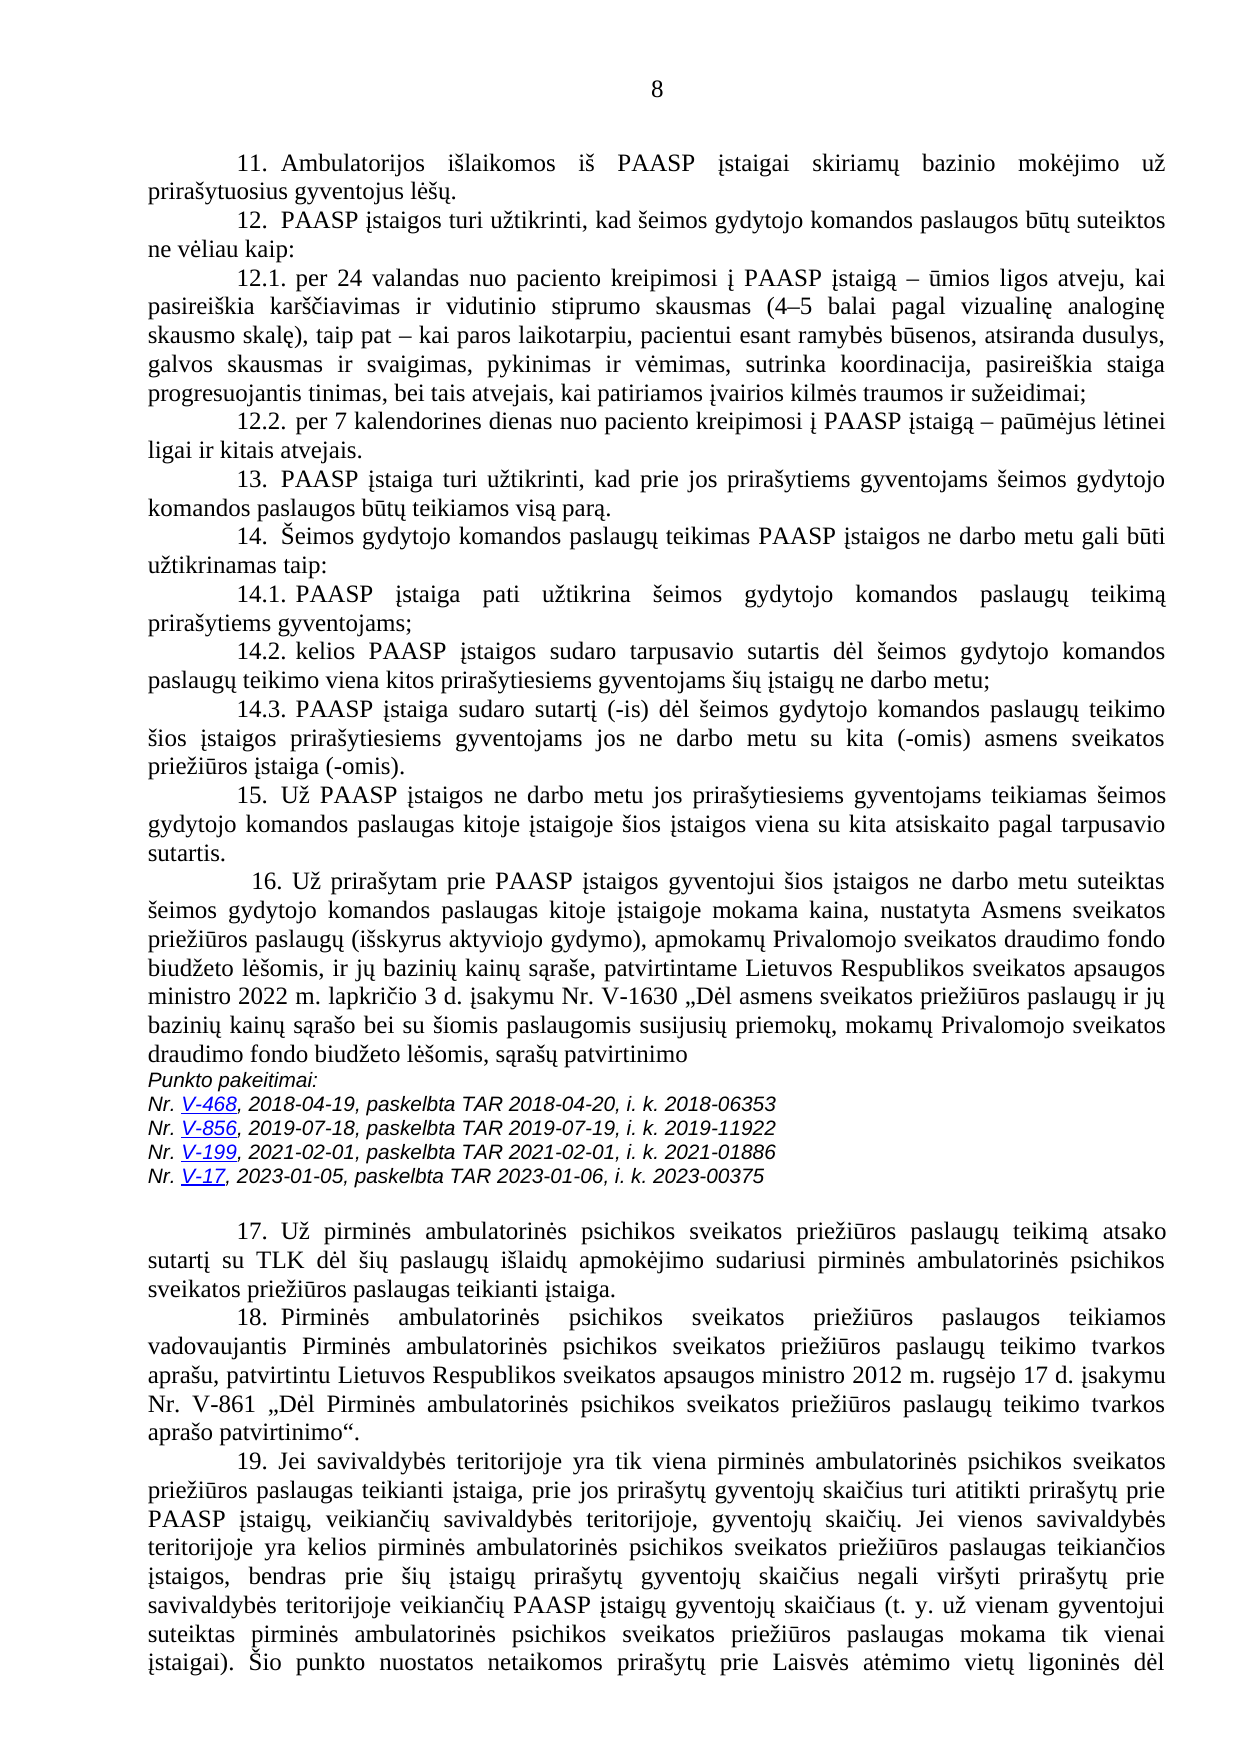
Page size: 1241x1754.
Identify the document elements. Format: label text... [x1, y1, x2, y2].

text Nr. V-17, 2023-01-05, paskelbta TAR 2023-01-06, i. k. 2023-00375 [148, 1163, 1166, 1187]
text 18. Pirminės ambulatorinės psichikos sveikatos priežiūros paslaugos teikiamos vadovaujantis Pirminės ambulatorinės psichikos sveikatos priežiūros paslaugų teikimo tvarkos aprašu, patvirtintu Lietuvos Respublikos sveikatos apsaugos ministro 2012 m. rugsėjo 17 d. įsakymu Nr. V-861 „Dėl Pirminės ambulatorinės psichikos sveikatos priežiūros paslaugų teikimo tvarkos aprašo patvirtinimo“. [148, 1302, 1166, 1446]
text 15. Už PAASP įstaigos ne darbo metu jos prirašytiesiems gyventojams teikiamas šeimos gydytojo komandos paslaugas kitoje įstaigoje šios įstaigos viena su kita atsiskaito pagal tarpusavio sutartis. [148, 780, 1166, 866]
text 14.3. PAASP įstaiga sudaro sutartį (-is) dėl šeimos gydytojo komandos paslaugų teikimo šios įstaigos prirašytiesiems gyventojams jos ne darbo metu su kita (-omis) asmens sveikatos priežiūros įstaiga (-omis). [148, 694, 1166, 780]
text 13. PAASP įstaiga turi užtikrinti, kad prie jos prirašytiems gyventojams šeimos gydytojo komandos paslaugos būtų teikiamos visą parą. [148, 464, 1166, 521]
text 12.2. per 7 kalendorines dienas nuo paciento kreipimosi į PAASP įstaigą – paūmėjus lėtinei ligai ir kitais atvejais. [148, 406, 1166, 464]
text 14. Šeimos gydytojo komandos paslaugų teikimas PAASP įstaigos ne darbo metu gali būti užtikrinamas taip: [148, 521, 1166, 579]
text 19. Jei savivaldybės teritorijoje yra tik viena pirminės ambulatorinės psichikos sveikatos priežiūros paslaugas teikianti įstaiga, prie jos prirašytų gyventojų skaičius turi atitikti prirašytų prie PAASP įstaigų, veikiančių savivaldybės teritorijoje, gyventojų skaičių. Jei vienos savivaldybės teritorijoje yra kelios pirminės ambulatorinės psichikos sveikatos priežiūros paslaugas teikiančios įstaigos, bendras prie šių įstaigų prirašytų gyventojų skaičius negali viršyti prirašytų prie savivaldybės teritorijoje veikiančių PAASP įstaigų gyventojų skaičiaus (t. y. už vienam gyventojui suteiktas pirminės ambulatorinės psichikos sveikatos priežiūros paslaugas mokama tik vienai įstaigai). Šio punkto nuostatos netaikomos prirašytų prie Laisvės atėmimo vietų ligoninės dėl [148, 1446, 1166, 1676]
text Nr. V-199, 2021-02-01, paskelbta TAR 2021-02-01, i. k. 2021-01886 [148, 1139, 1166, 1163]
text 16. Už prirašytam prie PAASP įstaigos gyventojui šios įstaigos ne darbo metu suteiktas šeimos gydytojo komandos paslaugas kitoje įstaigoje mokama kaina, nustatyta Asmens sveikatos priežiūros paslaugų (išskyrus aktyviojo gydymo), apmokamų Privalomojo sveikatos draudimo fondo biudžeto lėšomis, ir jų bazinių kainų sąraše, patvirtintame Lietuvos Respublikos sveikatos apsaugos ministro 2022 m. lapkričio 3 d. įsakymu Nr. V-1630 „Dėl asmens sveikatos priežiūros paslaugų ir jų bazinių kainų sąrašo bei su šiomis paslaugomis susijusių priemokų, mokamų Privalomojo sveikatos draudimo fondo biudžeto lėšomis, sąrašų patvirtinimo [148, 866, 1166, 1068]
text 14.1. PAASP įstaiga pati užtikrina šeimos gydytojo komandos paslaugų teikimą prirašytiems gyventojams; [148, 579, 1166, 636]
text 12. PAASP įstaigos turi užtikrinti, kad šeimos gydytojo komandos paslaugos būtų suteiktos ne vėliau kaip: [148, 205, 1166, 263]
text 14.2. kelios PAASP įstaigos sudaro tarpusavio sutartis dėl šeimos gydytojo komandos paslaugų teikimo viena kitos prirašytiesiems gyventojams šių įstaigų ne darbo metu; [148, 636, 1166, 694]
text Nr. V-468, 2018-04-19, paskelbta TAR 2018-04-20, i. k. 2018-06353 [148, 1092, 1166, 1116]
text Nr. V-856, 2019-07-18, paskelbta TAR 2019-07-19, i. k. 2019-11922 [148, 1116, 1166, 1139]
text 12.1. per 24 valandas nuo paciento kreipimosi į PAASP įstaigą – ūmios ligos atveju, kai pasireiškia karščiavimas ir vidutinio stiprumo skausmas (4–5 balai pagal vizualinę analoginę skausmo skalę), taip pat – kai paros laikotarpiu, pacientui esant ramybės būsenos, atsiranda dusulys, galvos skausmas ir svaigimas, pykinimas ir vėmimas, sutrinka koordinacija, pasireiškia staiga progresuojantis tinimas, bei tais atvejais, kai patiriamos įvairios kilmės traumos ir sužeidimai; [148, 263, 1166, 406]
text Punkto pakeitimai: [148, 1068, 1166, 1092]
text 11. Ambulatorijos išlaikomos iš PAASP įstaigai skiriamų bazinio mokėjimo už prirašytuosius gyventojus lėšų. [148, 148, 1166, 205]
text 17. Už pirminės ambulatorinės psichikos sveikatos priežiūros paslaugų teikimą atsako sutartį su TLK dėl šių paslaugų išlaidų apmokėjimo sudariusi pirminės ambulatorinės psichikos sveikatos priežiūros paslaugas teikianti įstaiga. [148, 1216, 1166, 1302]
